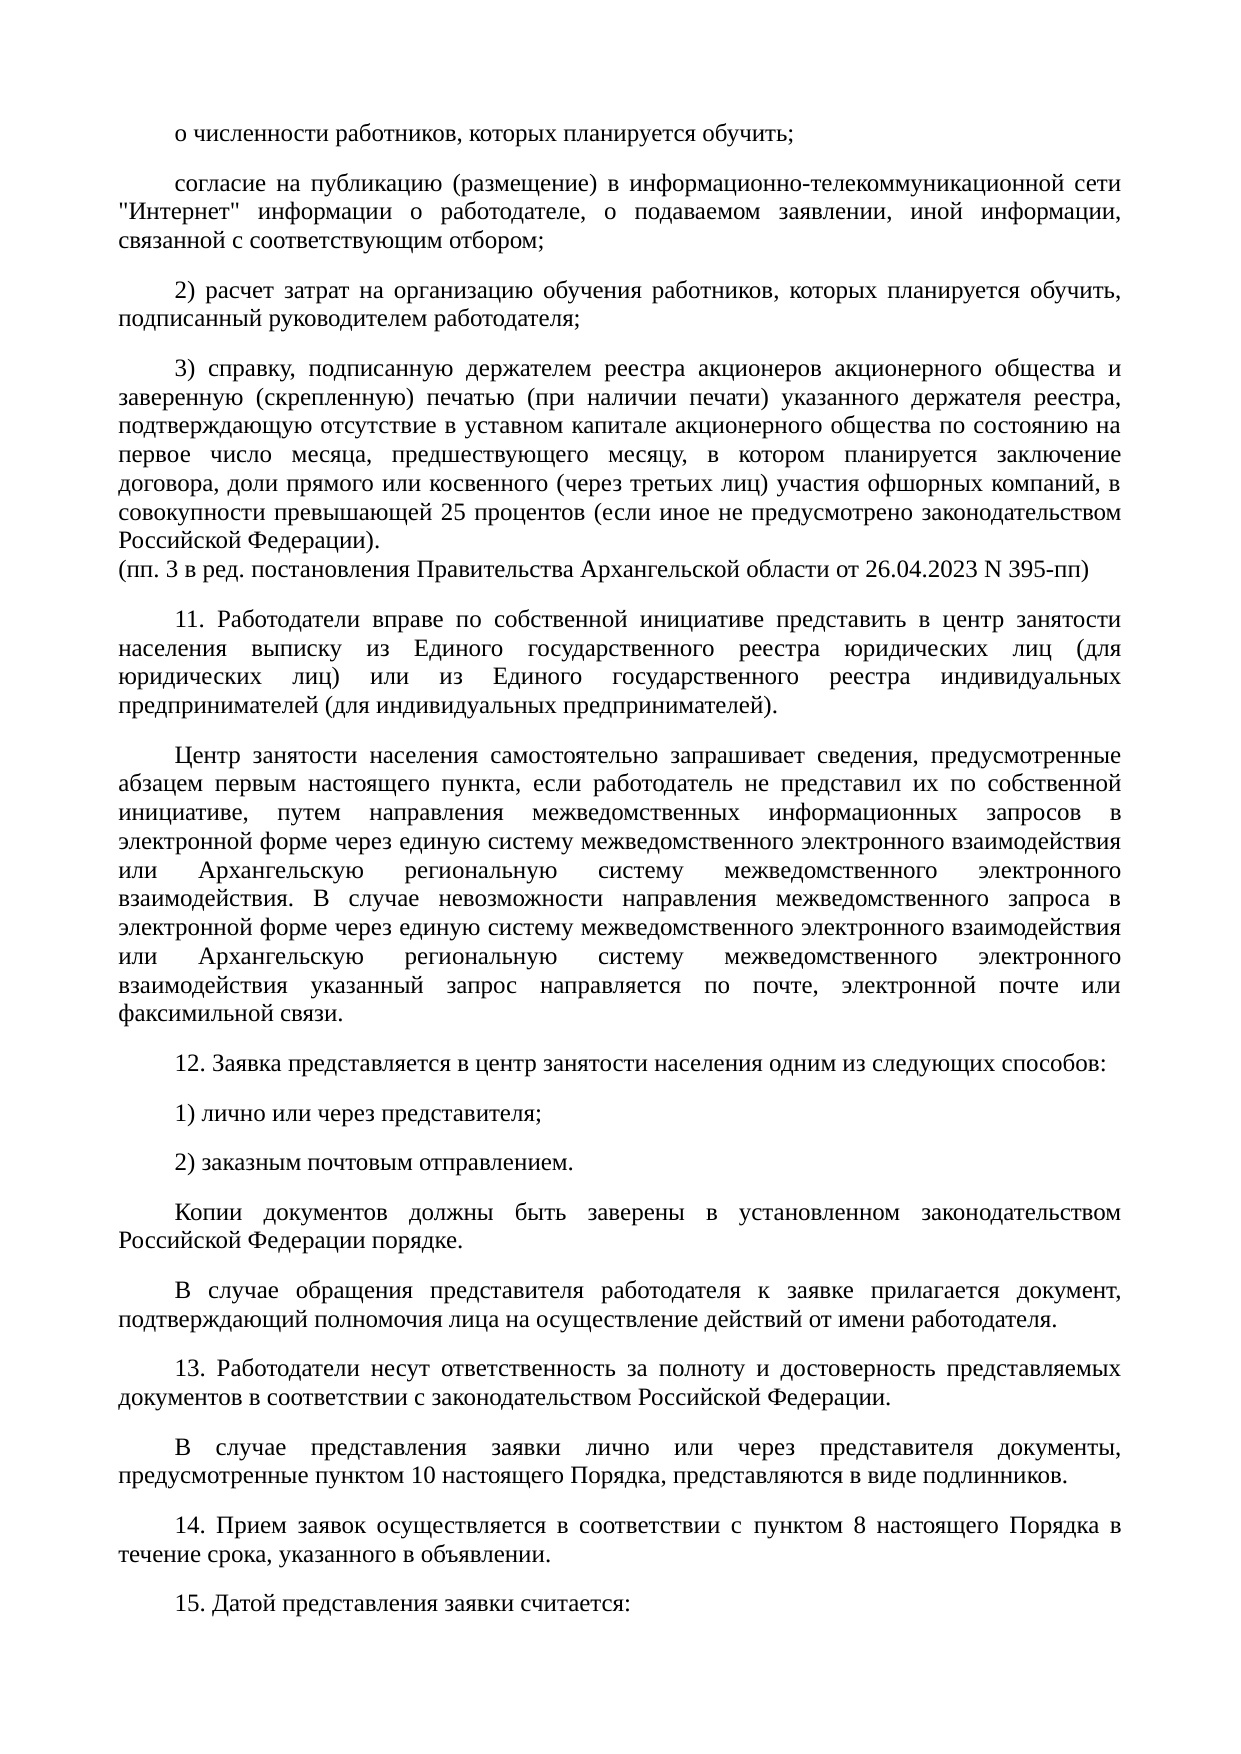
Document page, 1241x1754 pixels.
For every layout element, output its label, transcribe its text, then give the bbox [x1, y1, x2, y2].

text 2) заказным почтовым отправлением. [118, 1147, 1122, 1176]
text В случае представления заявки лично или через представителя документы, предусмотренные пунктом 10 настоящего Порядка, представляются в виде подлинников. [118, 1432, 1122, 1489]
text 2) расчет затрат на организацию обучения работников, которых планируется обучить, подписанный руководителем работодателя; [118, 275, 1122, 332]
text 15. Датой представления заявки считается: [118, 1588, 1122, 1617]
text 14. Прием заявок осуществляется в соответствии с пунктом 8 настоящего Порядка в течение срока, указанного в объявлении. [118, 1510, 1122, 1568]
text 1) лично или через представителя; [118, 1098, 1122, 1126]
text (пп. 3 в ред. постановления Правительства Архангельской области от 26.04.2023 N 395-пп) [118, 554, 1122, 583]
text Центр занятости населения самостоятельно запрашивает сведения, предусмотренные абзацем первым настоящего пункта, если работодатель не представил их по собственной инициативе, путем направления межведомственных информационных запросов в электронной форме через единую систему межведомственного электронного взаимодействия или Архангельскую региональную систему межведомственного электронного взаимодействия. В случае невозможности направления межведомственного запроса в электронной форме через единую систему межведомственного электронного взаимодействия или Архангельскую региональную систему межведомственного электронного взаимодействия указанный запрос направляется по почте, электронной почте или факсимильной связи. [118, 740, 1122, 1027]
text согласие на публикацию (размещение) в информационно-телекоммуникационной сети "Интернет" информации о работодателе, о подаваемом заявлении, иной информации, связанной с соответствующим отбором; [118, 168, 1122, 254]
text Копии документов должны быть заверены в установленном законодательством Российской Федерации порядке. [118, 1197, 1122, 1254]
text 11. Работодатели вправе по собственной инициативе представить в центр занятости населения выписку из Единого государственного реестра юридических лиц (для юридических лиц) или из Единого государственного реестра индивидуальных предпринимателей (для индивидуальных предпринимателей). [118, 604, 1122, 719]
text В случае обращения представителя работодателя к заявке прилагается документ, подтверждающий полномочия лица на осуществление действий от имени работодателя. [118, 1275, 1122, 1333]
text о численности работников, которых планируется обучить; [118, 118, 1122, 147]
text 12. Заявка представляется в центр занятости населения одним из следующих способов: [118, 1048, 1122, 1077]
text 3) справку, подписанную держателем реестра акционеров акционерного общества и заверенную (скрепленную) печатью (при наличии печати) указанного держателя реестра, подтверждающую отсутствие в уставном капитале акционерного общества по состоянию на первое число месяца, предшествующего месяцу, в котором планируется заключение договора, доли прямого или косвенного (через третьих лиц) участия офшорных компаний, в совокупности превышающей 25 процентов (если иное не предусмотрено законодательством Российской Федерации). [118, 353, 1122, 554]
text 13. Работодатели несут ответственность за полноту и достоверность представляемых документов в соответствии с законодательством Российской Федерации. [118, 1353, 1122, 1411]
